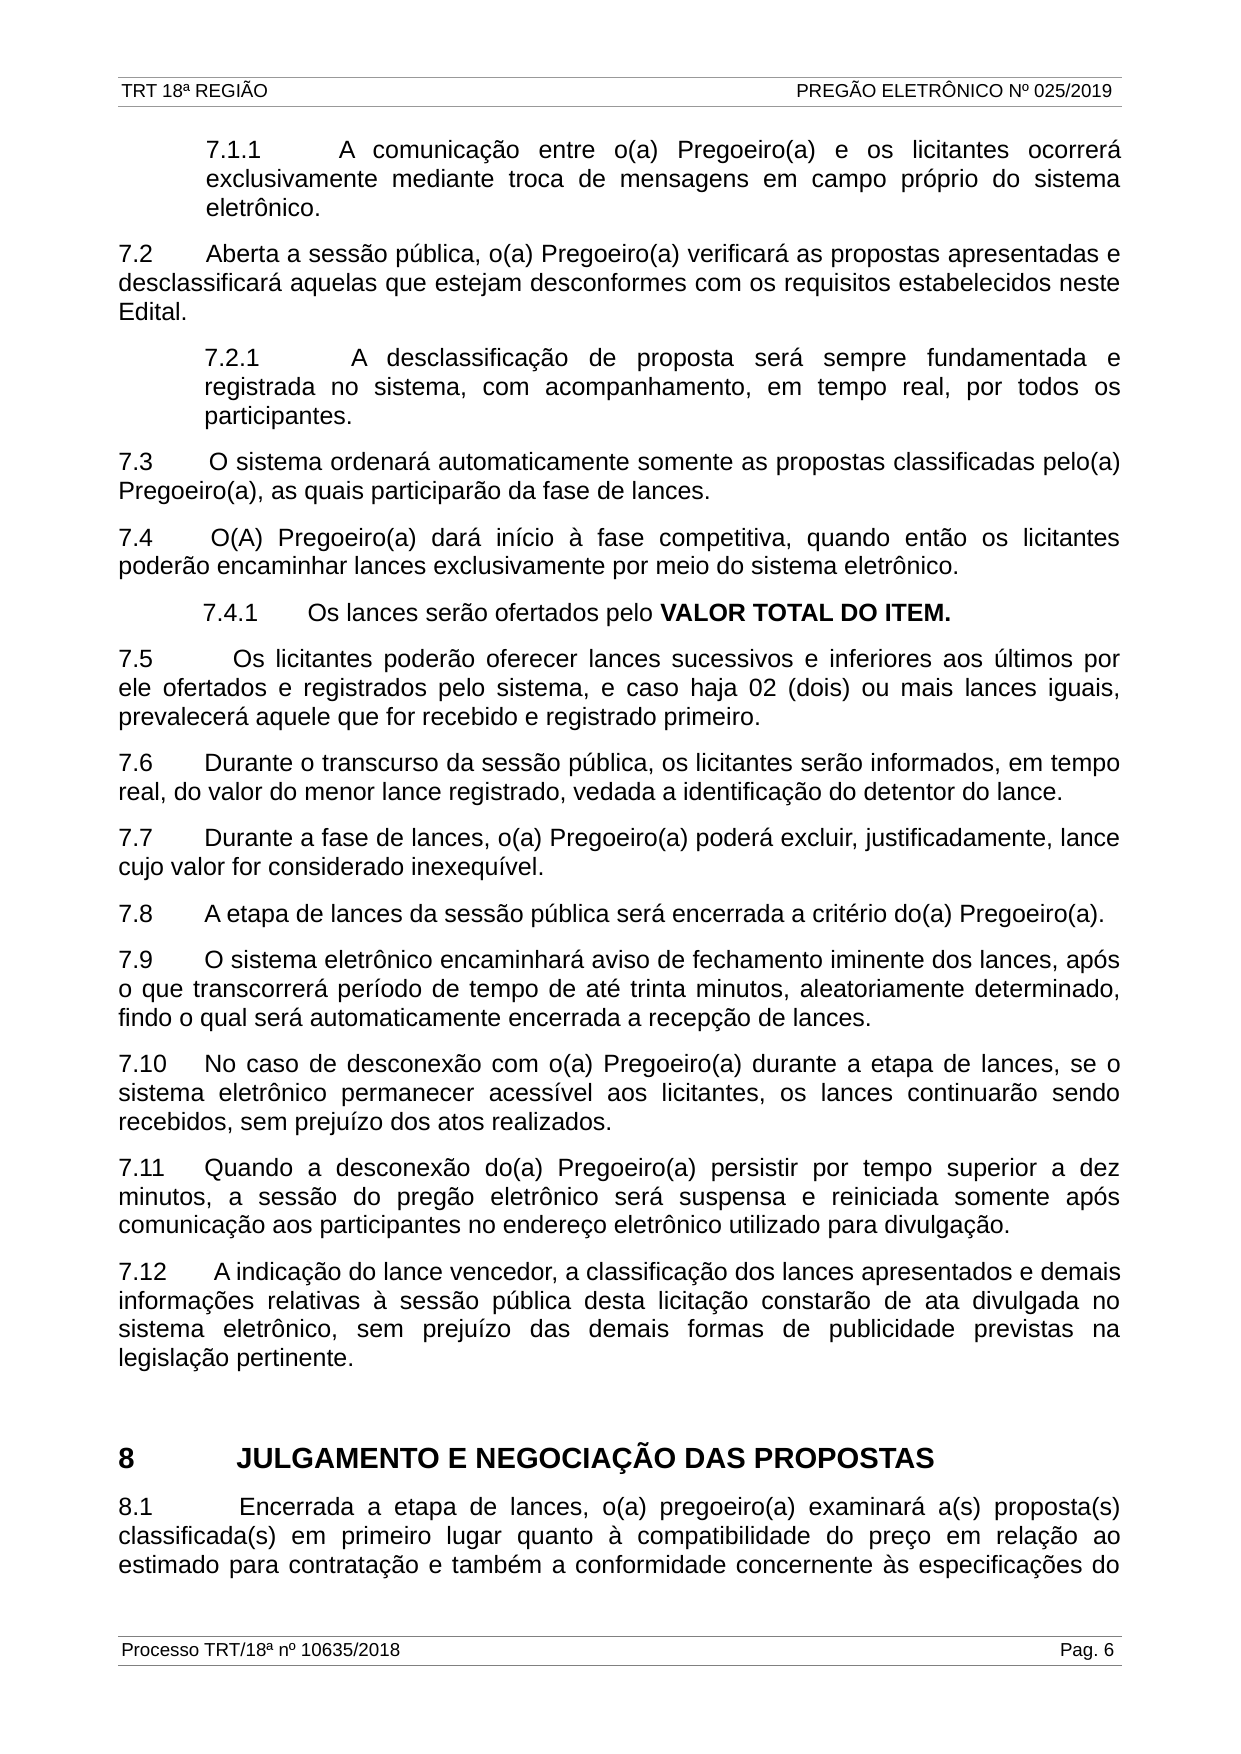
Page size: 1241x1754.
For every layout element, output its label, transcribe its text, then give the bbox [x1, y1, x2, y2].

text 7.12 A indicação do lance vencedor, a classificação dos lances apresentados e demais informações relativas à sessão pública desta licitação constarão de ata divulgada no sistema eletrônico, sem prejuízo das demais formas de publicidade previstas na legislação pertinente. [118, 1257, 1122, 1372]
text 8 JULGAMENTO E NEGOCIAÇÃO DAS PROPOSTAS [118, 1441, 1122, 1474]
text 7.10 No caso de desconexão com o(a) Pregoeiro(a) durante a etapa de lances, se o sistema eletrônico permanecer acessível aos licitantes, os lances continuarão sendo recebidos, sem prejuízo dos atos realizados. [118, 1049, 1122, 1135]
text 7.8 A etapa de lances da sessão pública será encerrada a critério do(a) Pregoeiro(a). [118, 899, 1122, 927]
text 7.4 O(A) Pregoeiro(a) dará início à fase competitiva, quando então os licitantes poderão encaminhar lances exclusivamente por meio do sistema eletrônico. [118, 523, 1122, 580]
text 7.3 O sistema ordenará automaticamente somente as propostas classificadas pelo(a) Pregoeiro(a), as quais participarão da fase de lances. [118, 447, 1122, 505]
text 7.1.1 A comunicação entre o(a) Pregoeiro(a) e os licitantes ocorrerá exclusivamente mediante troca de mensagens em campo próprio do sistema eletrônico. [206, 136, 1122, 222]
text 7.7 Durante a fase de lances, o(a) Pregoeiro(a) poderá excluir, justificadamente, lance cujo valor for considerado inexequível. [118, 823, 1122, 881]
text 7.9 O sistema eletrônico encaminhará aviso de fechamento iminente dos lances, após o que transcorrerá período de tempo de até trinta minutos, aleatoriamente determinado, findo o qual será automaticamente encerrada a recepção de lances. [118, 945, 1122, 1031]
text 7.2.1 A desclassificação de proposta será sempre fundamentada e registrada no sistema, com acompanhamento, em tempo real, por todos os participantes. [204, 343, 1122, 430]
text 7.6 Durante o transcurso da sessão pública, os licitantes serão informados, em tempo real, do valor do menor lance registrado, vedada a identificação do detentor do lance. [118, 748, 1122, 806]
text 7.2 Aberta a sessão pública, o(a) Pregoeiro(a) verificará as propostas apresentadas e desclassificará aquelas que estejam desconformes com os requisitos estabelecidos neste Edital. [118, 239, 1122, 326]
text 7.5 Os licitantes poderão oferecer lances sucessivos e inferiores aos últimos por ele ofertados e registrados pelo sistema, e caso haja 02 (dois) ou mais lances iguais, prevalecerá aquele que for recebido e registrado primeiro. [118, 644, 1122, 731]
text 8.1 Encerrada a etapa de lances, o(a) pregoeiro(a) examinará a(s) proposta(s) classificada(s) em primeiro lugar quanto à compatibilidade do preço em relação ao estimado para contratação e também a conformidade concernente às especificações do [118, 1492, 1122, 1578]
text 7.11 Quando a desconexão do(a) Pregoeiro(a) persistir por tempo superior a dez minutos, a sessão do pregão eletrônico será suspensa e reiniciada somente após comunicação aos participantes no endereço eletrônico utilizado para divulgação. [118, 1153, 1122, 1239]
text 7.4.1 Os lances serão ofertados pelo VALOR TOTAL DO ITEM. [202, 598, 1122, 627]
